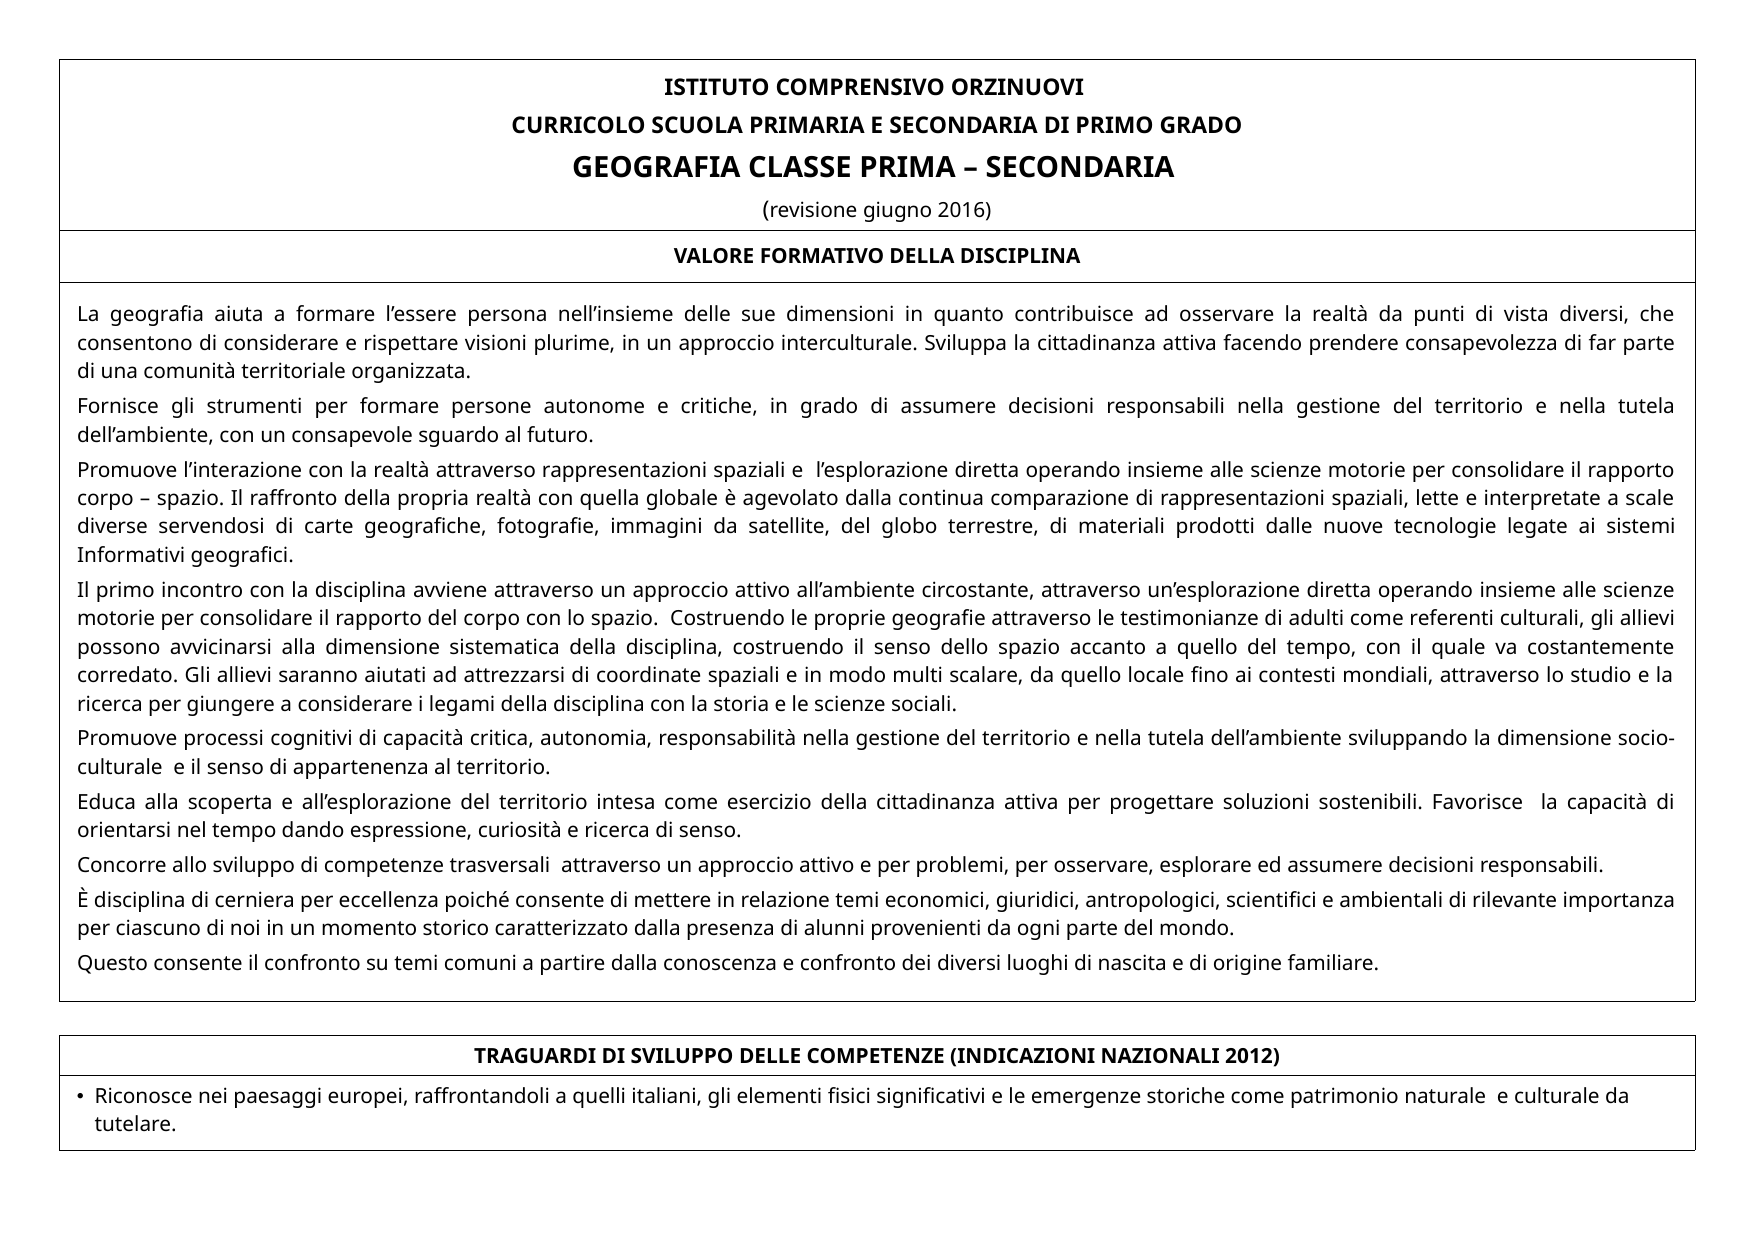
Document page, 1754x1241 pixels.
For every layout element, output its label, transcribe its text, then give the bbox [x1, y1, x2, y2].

table_cell Riconosce nei paesaggi europei, raffrontandoli a quelli italiani, gli elementi fisici significativi e le emergenze storiche come patrimonio naturale e culturale da tutelare. Osserva i sistemi territoriali vicini, italiani ed europei, nello spazio e nel tempo e conosce gli effetti dell’azione dell’uomo sui sistemi territoriali. [60, 1076, 1695, 1149]
table_cell VALORE FORMATIVO DELLA DISCIPLINA [60, 231, 1695, 282]
table_cell La geografia aiuta a formare l’essere persona nell’insieme delle sue dimensioni in quanto contribuisce ad osservare la realtà da punti di vista diversi, che consentono di considerare e rispettare visioni plurime, in un approccio interculturale. Sviluppa la cittadinanza attiva facendo prendere consapevolezza di far parte di una comunità territoriale organizzata. Fornisce gli strumenti per formare persone autonome e critiche, in grado di assumere decisioni responsabili nella gestione del territorio e nella tutela dell’ambiente, con un consapevole sguardo al futuro. Promuove l’interazione con la realtà attraverso rappresentazioni spaziali e l’esplorazione diretta operando insieme alle scienze motorie per consolidare il rapporto corpo – spazio. Il raffronto della propria realtà con quella globale è agevolato dalla continua comparazione di rappresentazioni spaziali, lette e interpretate a scale diverse servendosi di carte geografiche, fotografie, immagini da satellite, del globo terrestre, di materiali prodotti dalle nuove tecnologie legate ai sistemi Informativi geografici. Il primo incontro con la disciplina avviene attraverso un approccio attivo all’ambiente circostante, attraverso un’esplorazione diretta operando insieme alle scienze motorie per consolidare il rapporto del corpo con lo spazio. Costruendo le proprie geografie attraverso le testimonianze di adulti come referenti culturali, gli allievi possono avvicinarsi alla dimensione sistematica della disciplina, costruendo il senso dello spazio accanto a quello del tempo, con il quale va costantemente corredato. Gli allievi saranno aiutati ad attrezzarsi di coordinate spaziali e in modo multi scalare, da quello locale fino ai contesti mondiali, attraverso lo studio e la ricerca per giungere a considerare i legami della disciplina con la storia e le scienze sociali. Promuove processi cognitivi di capacità critica, autonomia, responsabilità nella gestione del territorio e nella tutela dell’ambiente sviluppando la dimensione socio-culturale e il senso di appartenenza al territorio. Educa alla scoperta e all’esplorazione del territorio intesa come esercizio della cittadinanza attiva per progettare soluzioni sostenibili. Favorisce la capacità di orientarsi nel tempo dando espressione, curiosità e ricerca di senso. Concorre allo sviluppo di competenze trasversali attraverso un approccio attivo e per problemi, per osservare, esplorare ed assumere decisioni responsabili. È disciplina di cerniera per eccellenza poiché consente di mettere in relazione temi economici, giuridici, antropologici, scientifici e ambientali di rilevante importanza per ciascuno di noi in un momento storico caratterizzato dalla presenza di alunni provenienti da ogni parte del mondo. Questo consente il confronto su temi comuni a partire dalla conoscenza e confronto dei diversi luoghi di nascita e di origine familiare. [60, 283, 1695, 1001]
table_header ISTITUTO COMPRENSIVO ORZINUOVI CURRICOLO SCUOLA PRIMARIA E SECONDARIA DI PRIMO GRADO GEOGRAFIA CLASSE PRIMA – SECONDARIA (revisione giugno 2016) [60, 60, 1695, 230]
table_header TRAGUARDI DI SVILUPPO DELLE COMPETENZE (INDICAZIONI NAZIONALI 2012) [60, 1036, 1695, 1075]
